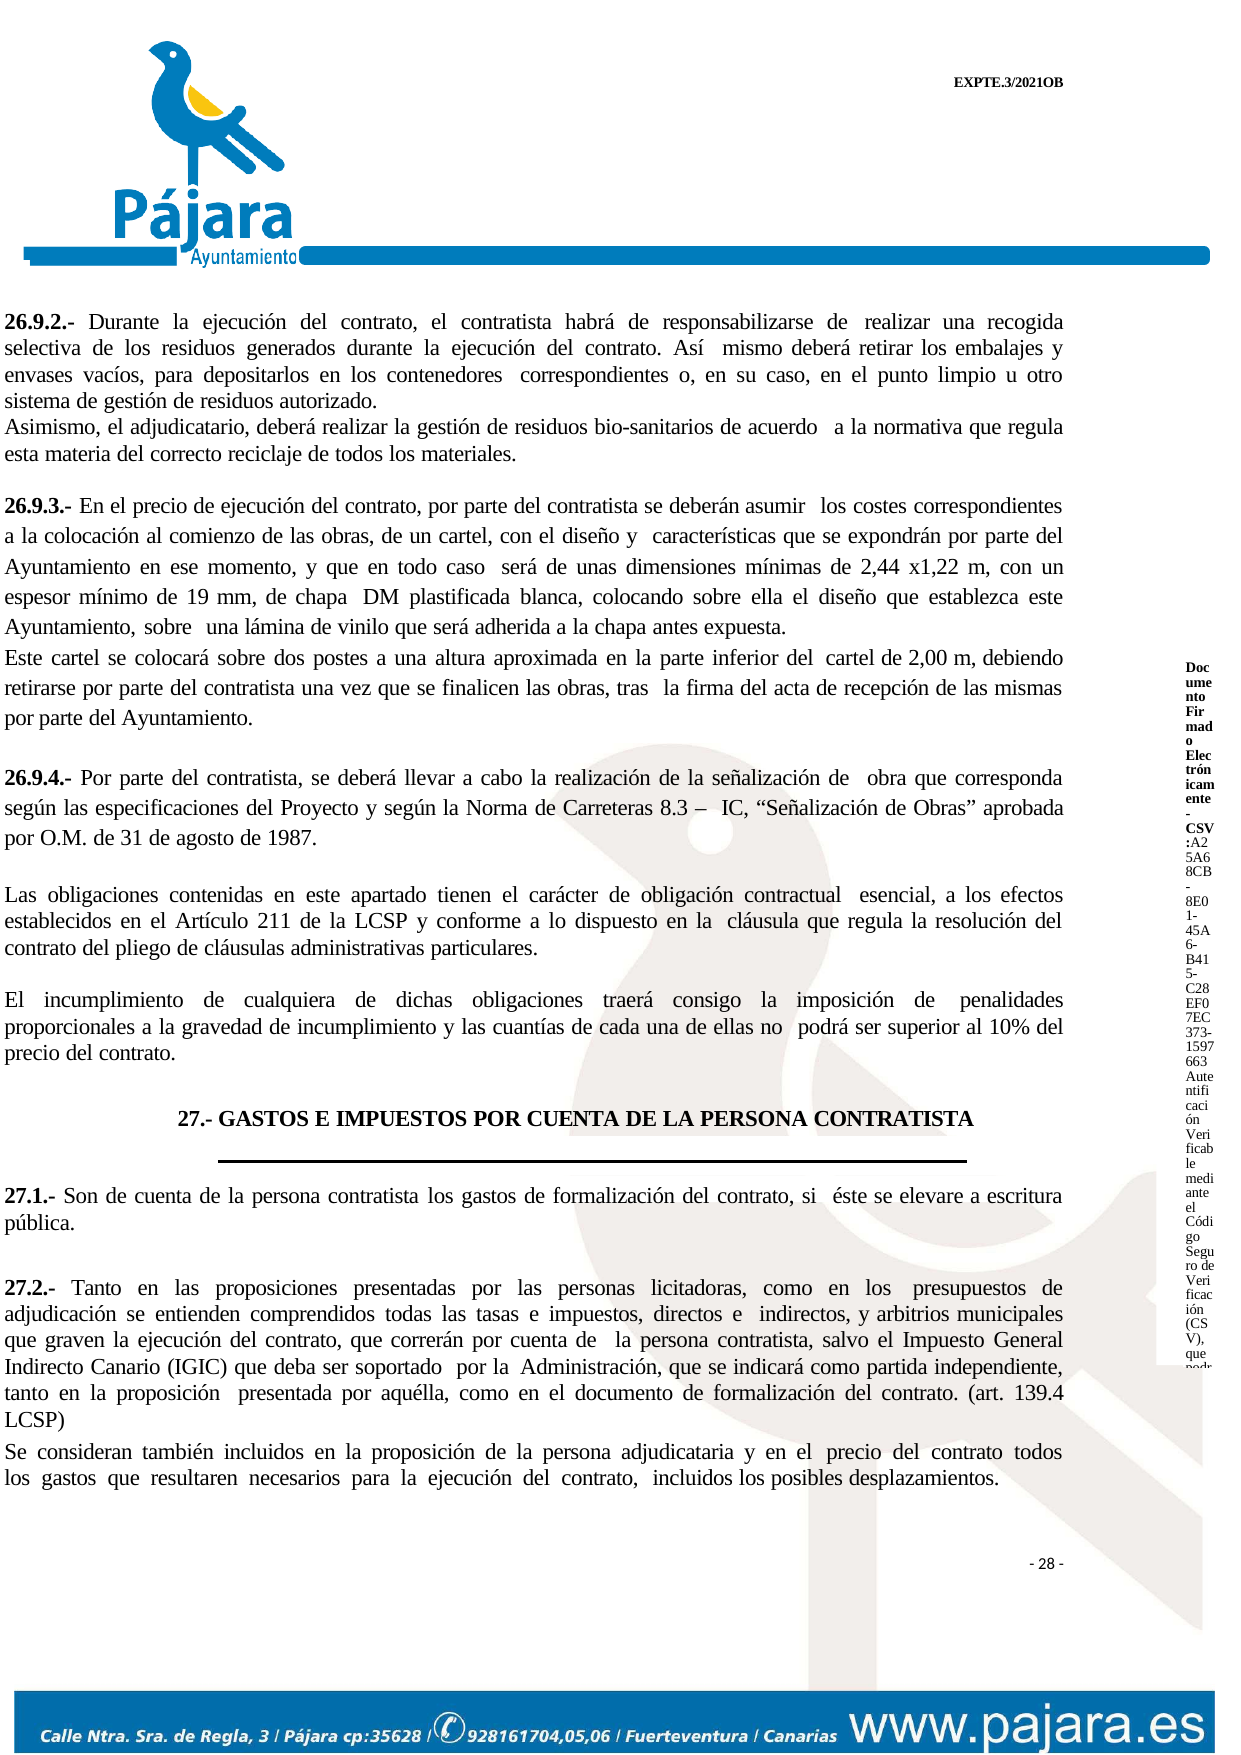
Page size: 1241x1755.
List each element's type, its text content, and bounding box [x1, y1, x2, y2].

text Asimismo, el adjudicatario, deberá realizar la gestión de residuos bio-sanitarios de acuerdo a la normativa que regula esta materia del correcto reciclaje de todos los materiales. [4, 413, 1064, 466]
text - 28 - [4, 1553, 14, 1573]
text Documento Firmado Electrónicamente - CSV:A25A68CB-8E01-45A6-B415-C28EF07EC373-1597663 Autentificación Verificable mediante el Código Seguro de Verificación (CSV), que podrá validar en https:\\sede.pajara.es [1185, 661, 1215, 1367]
text Este cartel se colocará sobre dos postes a una altura aproximada en la parte inferior del cartel de 2,00 m, debiendo retirarse por parte del contratista una vez que se finalicen las obras, tras la firma del acta de recepción de las mismas por parte del Ayuntamiento. [4, 644, 1064, 730]
text 26.9.3.- En el precio de ejecución del contrato, por parte del contratista se deberán asumir los costes correspondientes a la colocación al comienzo de las obras, de un cartel, con el diseño y características que se expondrán por parte del Ayuntamiento en ese momento, y que en todo caso será de unas dimensiones mínimas de 2,44 x1,22 m, con un espesor mínimo de 19 mm, de chapa DM plastificada blanca, colocando sobre ella el diseño que establezca este Ayuntamiento, sobre una lámina de vinilo que será adherida a la chapa antes expuesta. [4, 492, 1064, 639]
text 26.9.2.- Durante la ejecución del contrato, el contratista habrá de responsabilizarse de realizar una recogida selectiva de los residuos generados durante la ejecución del contrato. Así mismo deberá retirar los embalajes y envases vacíos, para depositarlos en los contenedores correspondientes o, en su caso, en el punto limpio u otro sistema de gestión de residuos autorizado. [4, 308, 1064, 413]
